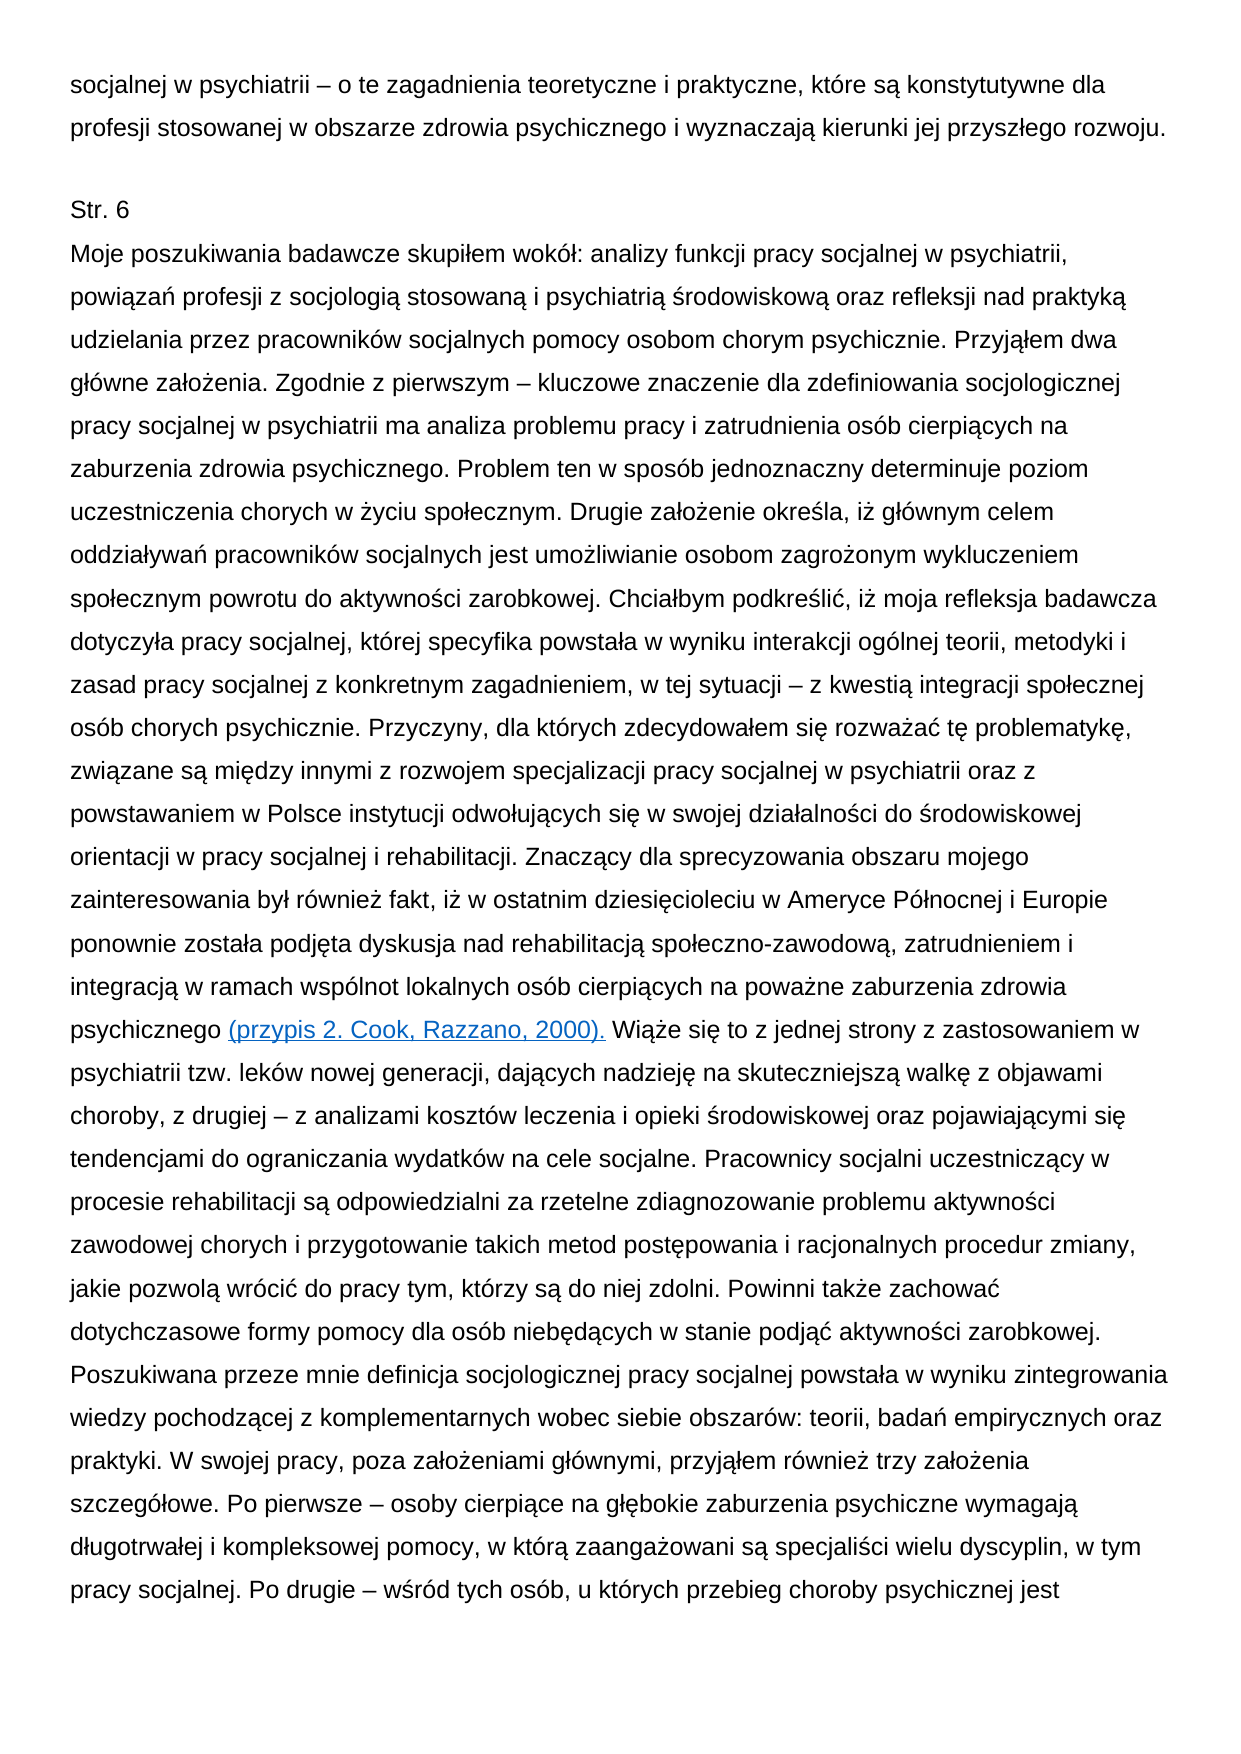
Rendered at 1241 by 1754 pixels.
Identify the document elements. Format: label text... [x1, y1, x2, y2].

text Str. 6 [70, 195, 1171, 224]
text Moje poszukiwania badawcze skupiłem wokół: analizy funkcji pracy socjalnej w psychiatrii, powiązań profesji z socjologią stosowaną i psychiatrią środowiskową oraz refleksji nad praktyką udzielania przez pracowników socjalnych pomocy osobom chorym psychicznie. Przyjąłem dwa główne założenia. Zgodnie z pierwszym – kluczowe znaczenie dla zdefiniowania socjologicznej pracy socjalnej w psychiatrii ma analiza problemu pracy i zatrudnienia osób cierpiących na zaburzenia zdrowia psychicznego. Problem ten w sposób jednoznaczny determinuje poziom uczestniczenia chorych w życiu społecznym. Drugie założenie określa, iż głównym celem oddziaływań pracowników socjalnych jest umożliwianie osobom zagrożonym wykluczeniem społecznym powrotu do aktywności zarobkowej. Chciałbym podkreślić, iż moja refleksja badawcza dotyczyła pracy socjalnej, której specyfika powstała w wyniku interakcji ogólnej teorii, metodyki i zasad pracy socjalnej z konkretnym zagadnieniem, w tej sytuacji – z kwestią integracji społecznej osób chorych psychicznie. Przyczyny, dla których zdecydowałem się rozważać tę problematykę, związane są między innymi z rozwojem specjalizacji pracy socjalnej w psychiatrii oraz z powstawaniem w Polsce instytucji odwołujących się w swojej działalności do środowiskowej orientacji w pracy socjalnej i rehabilitacji. Znaczący dla sprecyzowania obszaru mojego zainteresowania był również fakt, iż w ostatnim dziesięcioleciu w Ameryce Północnej i Europie ponownie została podjęta dyskusja nad rehabilitacją społeczno-zawodową, zatrudnieniem i integracją w ramach wspólnot lokalnych osób cierpiących na poważne zaburzenia zdrowia psychicznego (przypis 2. Cook, Razzano, 2000). Wiąże się to z jednej strony z zastosowaniem w psychiatrii tzw. leków nowej generacji, dających nadzieję na skuteczniejszą walkę z objawami choroby, z drugiej – z analizami kosztów leczenia i opieki środowiskowej oraz pojawiającymi się tendencjami do ograniczania wydatków na cele socjalne. Pracownicy socjalni uczestniczący w procesie rehabilitacji są odpowiedzialni za rzetelne zdiagnozowanie problemu aktywności zawodowej chorych i przygotowanie takich metod postępowania i racjonalnych procedur zmiany, jakie pozwolą wrócić do pracy tym, którzy są do niej zdolni. Powinni także zachować dotychczasowe formy pomocy dla osób niebędących w stanie podjąć aktywności zarobkowej. [70, 238, 1171, 1345]
text Poszukiwana przeze mnie definicja socjologicznej pracy socjalnej powstała w wyniku zintegrowania wiedzy pochodzącej z komplementarnych wobec siebie obszarów: teorii, badań empirycznych oraz praktyki. W swojej pracy, poza założeniami głównymi, przyjąłem również trzy założenia szczegółowe. Po pierwsze – osoby cierpiące na głębokie zaburzenia psychiczne wymagają długotrwałej i kompleksowej pomocy, w którą zaangażowani są specjaliści wielu dyscyplin, w tym pracy socjalnej. Po drugie – wśród tych osób, u których przebieg choroby psychicznej jest [70, 1360, 1171, 1604]
text socjalnej w psychiatrii – o te zagadnienia teoretyczne i praktyczne, które są konstytutywne dla profesji stosowanej w obszarze zdrowia psychicznego i wyznaczają kierunki jej przyszłego rozwoju. [70, 70, 1171, 142]
